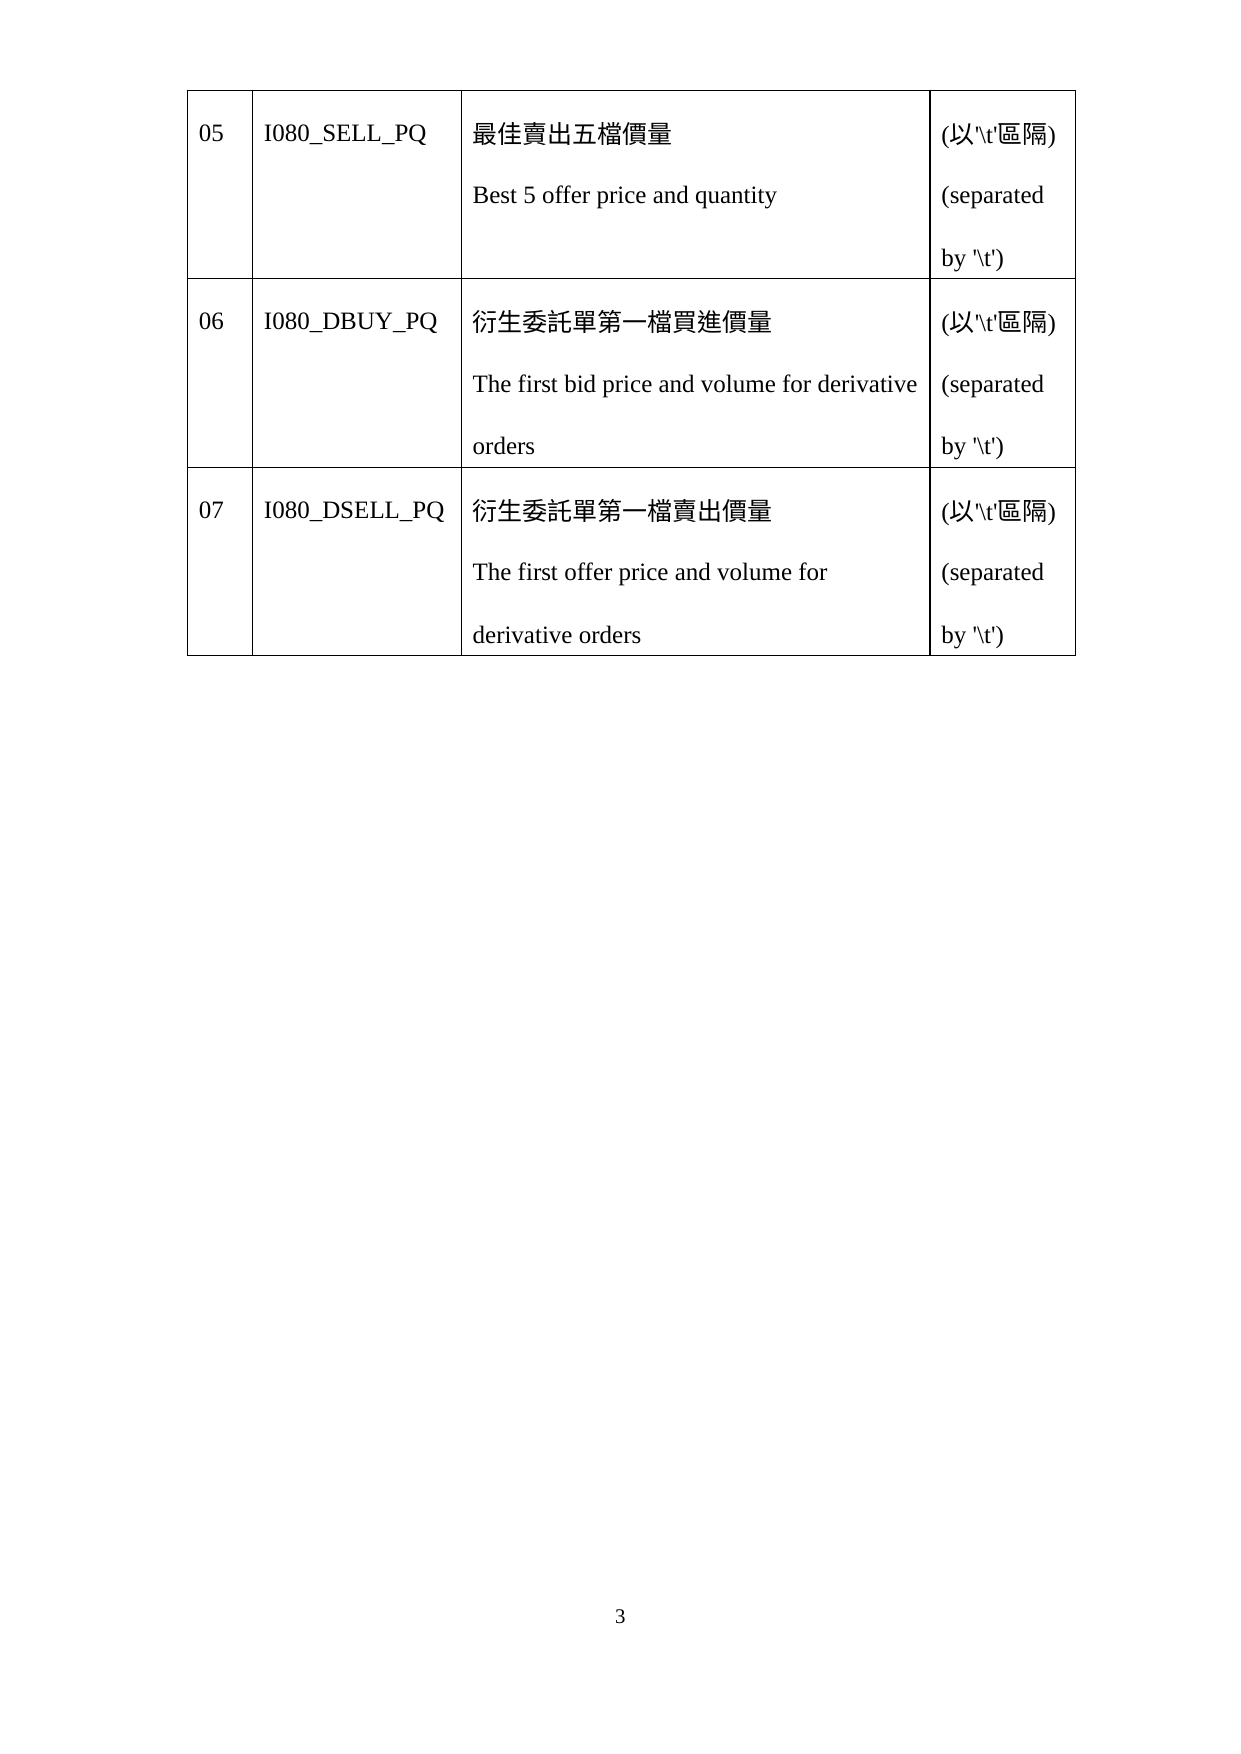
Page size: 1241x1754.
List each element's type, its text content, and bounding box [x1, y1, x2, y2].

table_cell 衍生委託單第一檔賣出價量 The first offer price and volume for derivative orders [462, 468, 929, 655]
table_cell (以'\t'區隔) (separated by '\t') [931, 91, 1075, 278]
table_cell 05 [188, 91, 252, 278]
table_cell I080_DBUY_PQ [253, 279, 461, 467]
table_cell I080_DSELL_PQ [253, 468, 461, 655]
table_cell I080_SELL_PQ [253, 91, 461, 278]
table_cell (以'\t'區隔) (separated by '\t') [931, 468, 1075, 655]
table_cell 07 [188, 468, 252, 655]
table_cell (以'\t'區隔) (separated by '\t') [931, 279, 1075, 467]
table_cell 衍生委託單第一檔買進價量 The first bid price and volume for derivative orders [462, 279, 929, 467]
table_cell 最佳賣出五檔價量 Best 5 offer price and quantity [462, 91, 929, 278]
table_cell 06 [188, 279, 252, 467]
